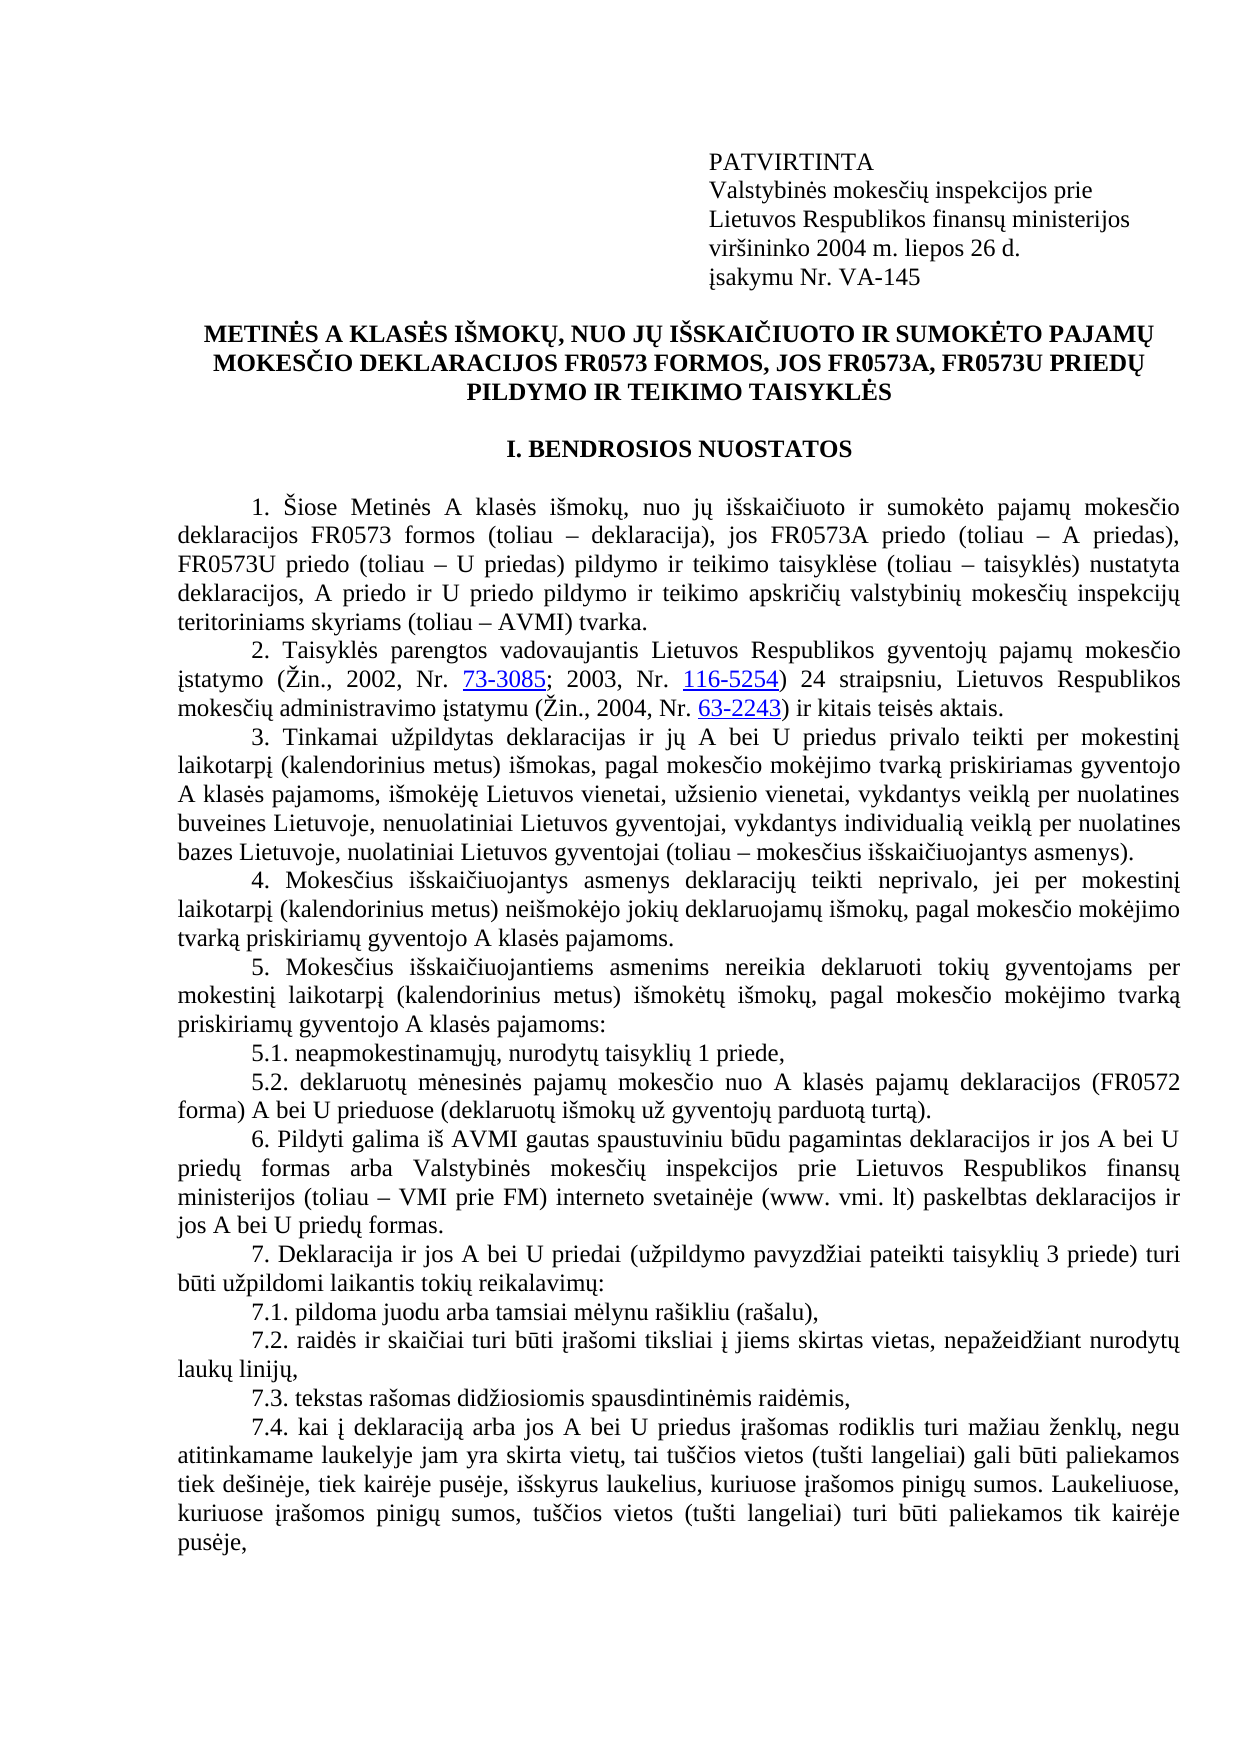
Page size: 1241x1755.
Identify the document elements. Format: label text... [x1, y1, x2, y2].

text METINĖS A KLASĖS IŠMOKŲ, NUO JŲ IŠSKAIČIUOTO IR SUMOKĖTO PAJAMŲ MOKESČIO DEKLARACIJOS FR0573 FORMOS, JOS FR0573A, FR0573U PRIEDŲ PILDYMO IR TEIKIMO TAISYKLĖS [177, 319, 1181, 406]
text I. BENDROSIOS NUOSTATOS [177, 434, 1181, 463]
text 7. Deklaracija ir jos A bei U priedai (užpildymo pavyzdžiai pateikti taisyklių 3 priede) turi būti užpildomi laikantis tokių reikalavimų: [177, 1239, 1181, 1297]
text 7.2. raidės ir skaičiai turi būti įrašomi tiksliai į jiems skirtas vietas, nepažeidžiant nurodytų laukų linijų, [177, 1326, 1181, 1383]
text 7.4. kai į deklaraciją arba jos A bei U priedus įrašomas rodiklis turi mažiau ženklų, negu atitinkamame laukelyje jam yra skirta vietų, tai tuščios vietos (tušti langeliai) gali būti paliekamos tiek dešinėje, tiek kairėje pusėje, išskyrus laukelius, kuriuose įrašomos pinigų sumos. Laukeliuose, kuriuose įrašomos pinigų sumos, tuščios vietos (tušti langeliai) turi būti paliekamos tik kairėje pusėje, [177, 1412, 1181, 1556]
text 6. Pildyti galima iš AVMI gautas spaustuviniu būdu pagamintas deklaracijos ir jos A bei U priedų formas arba Valstybinės mokesčių inspekcijos prie Lietuvos Respublikos finansų ministerijos (toliau – VMI prie FM) interneto svetainėje (www. vmi. lt) paskelbtas deklaracijos ir jos A bei U priedų formas. [177, 1124, 1181, 1239]
text 2. Taisyklės parengtos vadovaujantis Lietuvos Respublikos gyventojų pajamų mokesčio įstatymo (Žin., 2002, Nr. 73-3085; 2003, Nr. 116-5254) 24 straipsniu, Lietuvos Respublikos mokesčių administravimo įstatymu (Žin., 2004, Nr. 63-2243) ir kitais teisės aktais. [177, 636, 1181, 722]
text įsakymu Nr. VA-145 [177, 262, 1181, 291]
text 3. Tinkamai užpildytas deklaracijas ir jų A bei U priedus privalo teikti per mokestinį laikotarpį (kalendorinius metus) išmokas, pagal mokesčio mokėjimo tvarką priskiriamas gyventojo A klasės pajamoms, išmokėję Lietuvos vienetai, užsienio vienetai, vykdantys veiklą per nuolatines buveines Lietuvoje, nenuolatiniai Lietuvos gyventojai, vykdantys individualią veiklą per nuolatines bazes Lietuvoje, nuolatiniai Lietuvos gyventojai (toliau – mokesčius išskaičiuojantys asmenys). [177, 722, 1181, 866]
text Valstybinės mokesčių inspekcijos prie [177, 176, 1181, 204]
text 4. Mokesčius išskaičiuojantys asmenys deklaracijų teikti neprivalo, jei per mokestinį laikotarpį (kalendorinius metus) neišmokėjo jokių deklaruojamų išmokų, pagal mokesčio mokėjimo tvarką priskiriamų gyventojo A klasės pajamoms. [177, 866, 1181, 952]
text 5. Mokesčius išskaičiuojantiems asmenims nereikia deklaruoti tokių gyventojams per mokestinį laikotarpį (kalendorinius metus) išmokėtų išmokų, pagal mokesčio mokėjimo tvarką priskiriamų gyventojo A klasės pajamoms: [177, 952, 1181, 1038]
text 5.1. neapmokestinamųjų, nurodytų taisyklių 1 priede, [177, 1038, 1181, 1067]
text 1. Šiose Metinės A klasės išmokų, nuo jų išskaičiuoto ir sumokėto pajamų mokesčio deklaracijos FR0573 formos (toliau – deklaracija), jos FR0573A priedo (toliau – A priedas), FR0573U priedo (toliau – U priedas) pildymo ir teikimo taisyklėse (toliau – taisyklės) nustatyta deklaracijos, A priedo ir U priedo pildymo ir teikimo apskričių valstybinių mokesčių inspekcijų teritoriniams skyriams (toliau – AVMI) tvarka. [177, 492, 1181, 636]
text 5.2. deklaruotų mėnesinės pajamų mokesčio nuo A klasės pajamų deklaracijos (FR0572 forma) A bei U prieduose (deklaruotų išmokų už gyventojų parduotą turtą). [177, 1067, 1181, 1124]
text Lietuvos Respublikos finansų ministerijos [177, 204, 1181, 233]
text 7.1. pildoma juodu arba tamsiai mėlynu rašikliu (rašalu), [177, 1297, 1181, 1326]
text viršininko 2004 m. liepos 26 d. [177, 233, 1181, 262]
text PATVIRTINTA [177, 147, 1181, 176]
text 7.3. tekstas rašomas didžiosiomis spausdintinėmis raidėmis, [177, 1383, 1181, 1412]
